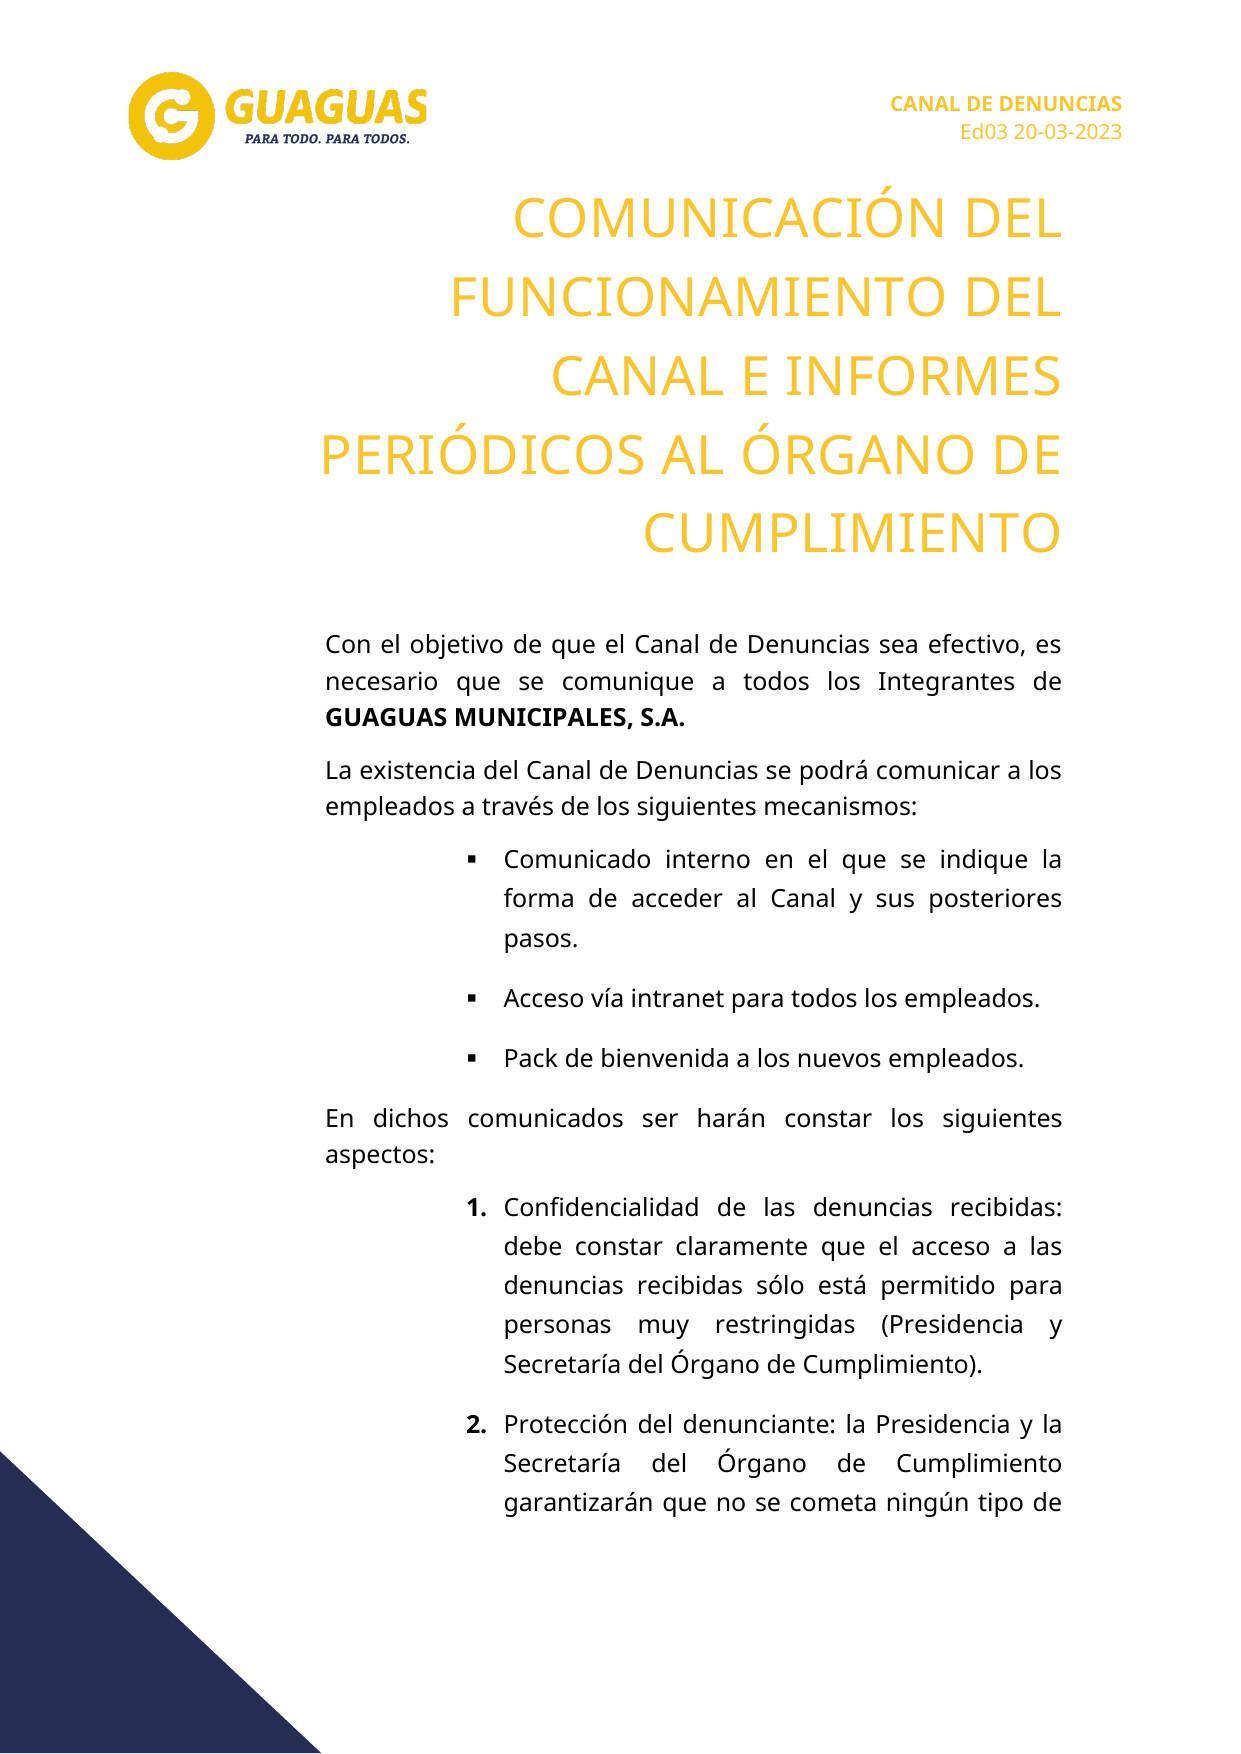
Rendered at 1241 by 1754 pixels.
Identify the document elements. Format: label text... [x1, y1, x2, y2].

text Con el objetivo de que el Canal de Denuncias sea efectivo, es necesario que se comunique a todos los Integrantes de GUAGUAS MUNICIPALES, S.A. [325, 627, 1063, 734]
list Comunicado interno en el que se indique la forma de acceder al Canal y sus posteriores pasos. [466, 842, 1063, 954]
text La existencia del Canal de Denuncias se podrá comunicar a los empleados a través de los siguientes mecanismos: [325, 753, 1063, 823]
list Pack de bienvenida a los nuevos empleados. [466, 1040, 1063, 1074]
list Acceso vía intranet para todos los empleados. [466, 980, 1063, 1014]
subtitle COMUNICACIÓN DEL FUNCIONAMIENTO DEL CANAL E INFORMES PERIÓDICOS AL ÓRGANO DE CUMPLIMIENTO [310, 179, 1063, 569]
list Protección del denunciante: la Presidencia y la Secretaría del Órgano de Cumplimiento garantizarán que no se cometa ningún tipo de [466, 1406, 1063, 1519]
list Confidencialidad de las denuncias recibidas: debe constar claramente que el acceso a las denuncias recibidas sólo está permitido para personas muy restringidas (Presidencia y Secretaría del Órgano de Cumplimiento). [466, 1190, 1063, 1380]
text En dichos comunicados ser harán constar los siguientes aspectos: [325, 1100, 1063, 1171]
